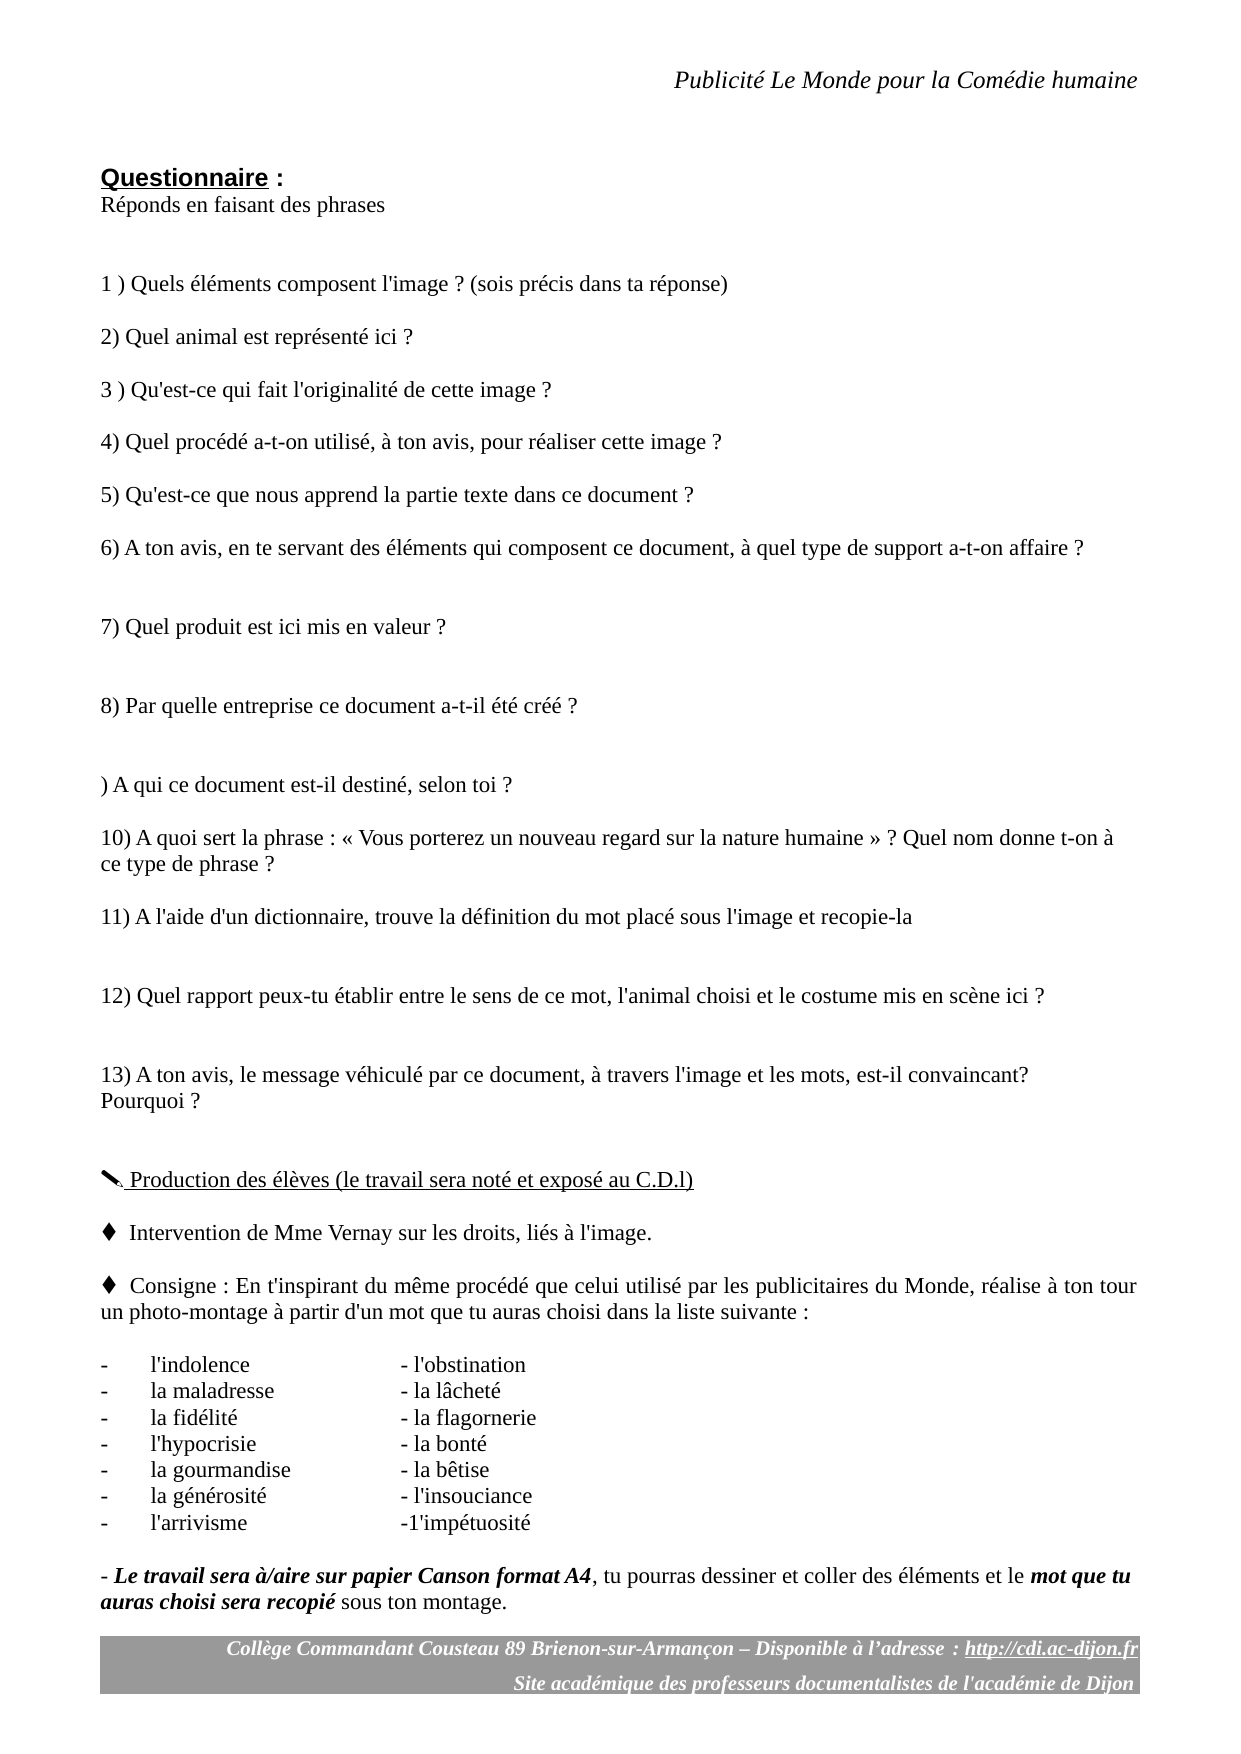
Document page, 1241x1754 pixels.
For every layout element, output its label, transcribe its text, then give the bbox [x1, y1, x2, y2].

text 5) Qu'est-ce que nous apprend la partie texte dans ce document ? [100, 481, 1140, 507]
text t Intervention de Mme Vernay sur les droits, liés à l'image. [100, 1219, 1140, 1245]
text - l'indolence - l'obstination [100, 1351, 1140, 1377]
text 10) A quoi sert la phrase : « Vous porterez un nouveau regard sur la nature humaine » ? Quel nom donne t-on à ce type de phrase ? [100, 824, 1140, 876]
text - la générosité - l'insouciance [100, 1483, 1140, 1509]
text 2) Quel animal est représenté ici ? [100, 323, 1140, 349]
text 7) Quel produit est ici mis en valeur ? [100, 613, 1140, 639]
text 3 ) Qu'est-ce qui fait l'originalité de cette image ? [100, 376, 1140, 402]
text 11) A l'aide d'un dictionnaire, trouve la définition du mot placé sous l'image et recopie-la [100, 903, 1140, 929]
text - l'arrivisme -1'impétuosité [100, 1509, 1140, 1535]
text ) A qui ce document est-il destiné, selon toi ? [100, 771, 1140, 797]
text - la fidélité - la flagornerie [100, 1403, 1140, 1430]
text t Consigne : En t'inspirant du même procédé que celui utilisé par les publicitaires du Monde, réalise à ton tour un photo-montage à partir d'un mot que tu auras choisi dans la liste suivante : [100, 1272, 1140, 1324]
text 12) Quel rapport peux-tu établir entre le sens de ce mot, l'animal choisi et le costume mis en scène ici ? [100, 982, 1140, 1008]
text 1 ) Quels éléments composent l'image ? (sois précis dans ta réponse) [100, 270, 1140, 297]
text 13) A ton avis, le message véhiculé par ce document, à travers l'image et les mots, est-il convaincant? [100, 1061, 1140, 1087]
text ! Production des élèves (le travail sera noté et exposé au C.D.l) [100, 1166, 1140, 1193]
text Réponds en faisant des phrases [100, 191, 1140, 218]
text Questionnaire : [100, 162, 1140, 191]
text 6) A ton avis, en te servant des éléments qui composent ce document, à quel type de support a-t-on affaire ? [100, 534, 1140, 560]
text - l'hypocrisie - la bonté [100, 1430, 1140, 1456]
text - la maladresse - la lâcheté [100, 1377, 1140, 1403]
text - la gourmandise - la bêtise [100, 1456, 1140, 1483]
text - Le travail sera à/aire sur papier Canson format A4, tu pourras dessiner et coller des éléments et le mot que tu auras choisi sera recopié sous ton montage. [100, 1562, 1140, 1614]
text 4) Quel procédé a-t-on utilisé, à ton avis, pour réaliser cette image ? [100, 428, 1140, 455]
text Pourquoi ? [100, 1087, 1140, 1114]
text 8) Par quelle entreprise ce document a-t-il été créé ? [100, 692, 1140, 718]
